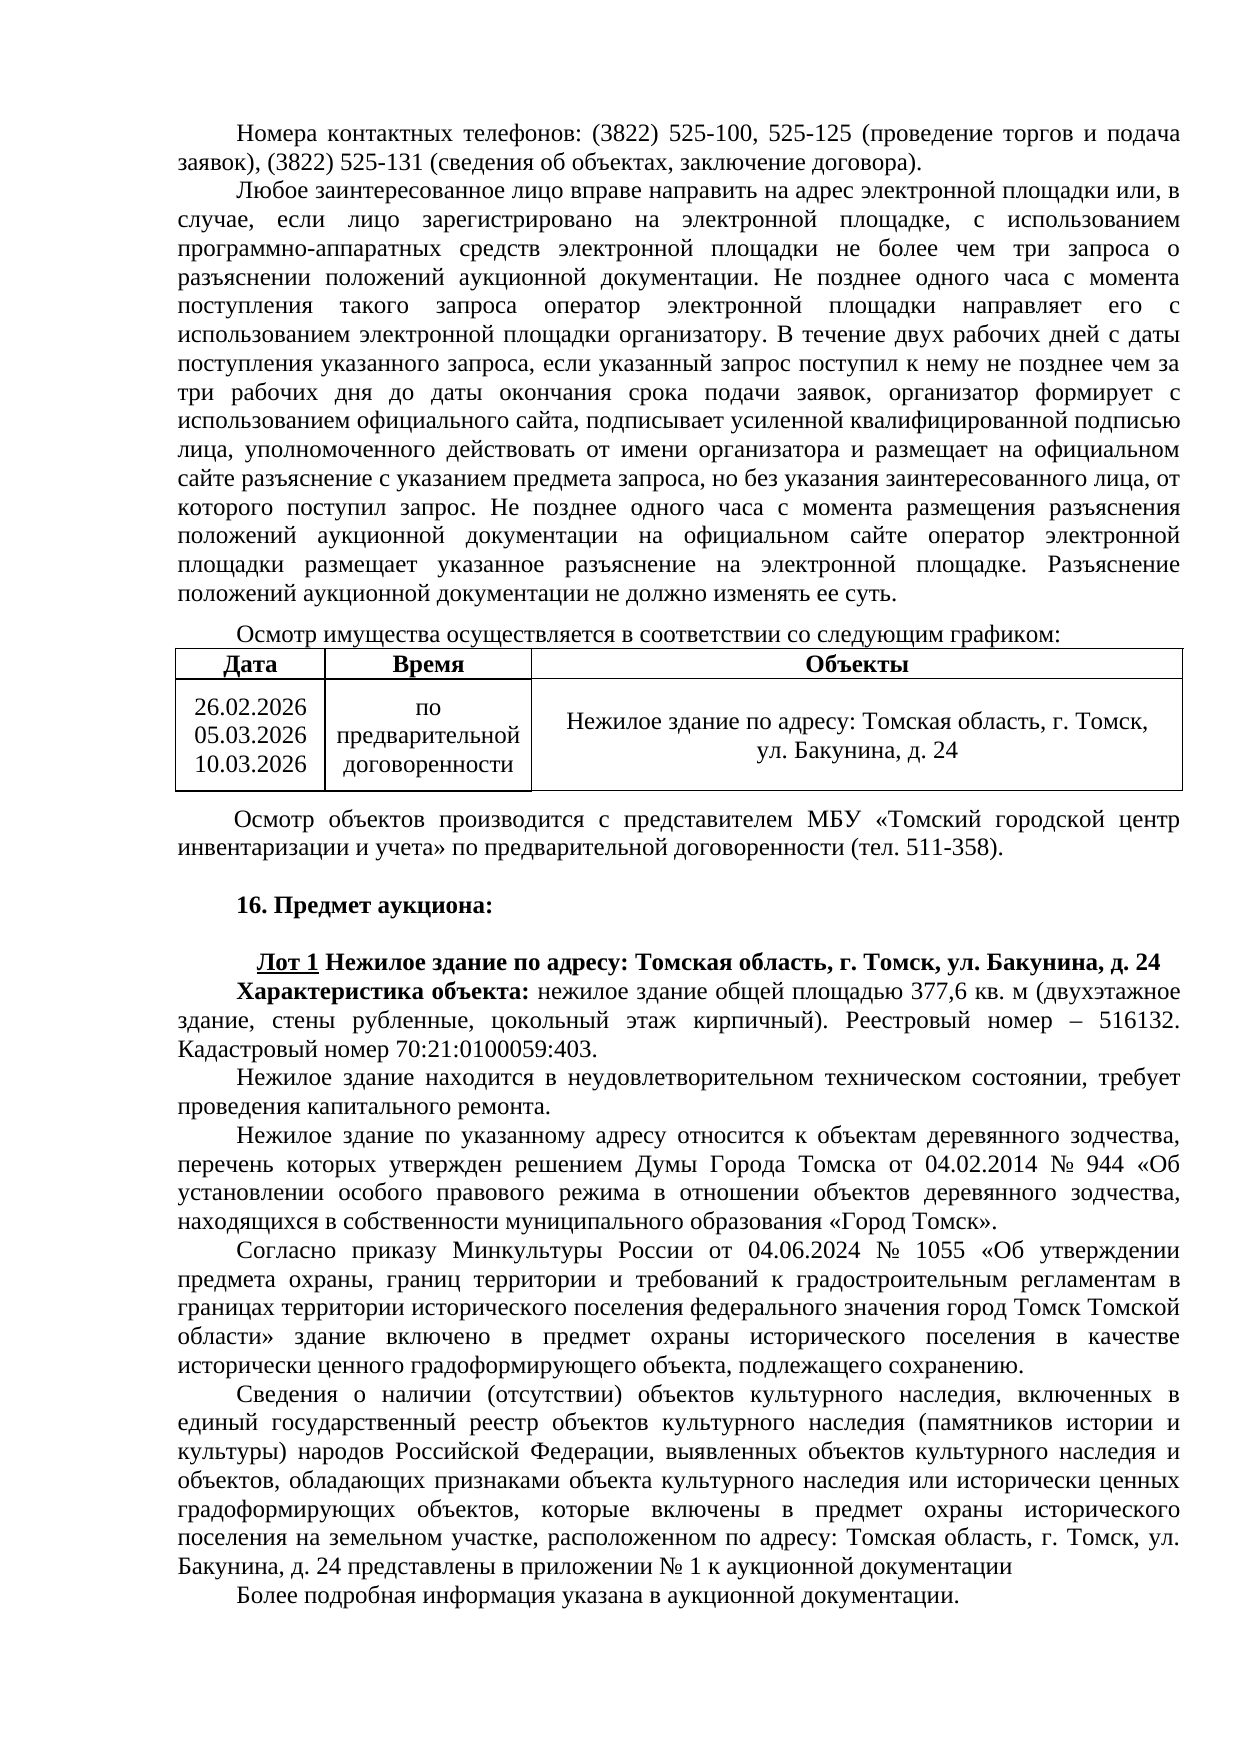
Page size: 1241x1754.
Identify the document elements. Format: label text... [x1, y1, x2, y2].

text Характеристика объекта: нежилое здание общей площадью 377,6 кв. м (двухэтажное здание, стены рубленные, цокольный этаж кирпичный). Реестровый номер – 516132. Кадастровый номер 70:21:0100059:403. [177, 976, 1181, 1062]
text Лот 1 Нежилое здание по адресу: Томская область, г. Томск, ул. Бакунина, д. 24 [177, 947, 1181, 976]
text 16. Предмет аукциона: [177, 890, 1181, 919]
text Любое заинтересованное лицо вправе направить на адрес электронной площадки или, в случае, если лицо зарегистрировано на электронной площадке, с использованием программно-аппаратных средств электронной площадки не более чем три запроса о разъяснении положений аукционной документации. Не позднее одного часа с момента поступления такого запроса оператор электронной площадки направляет его с использованием электронной площадки организатору. В течение двух рабочих дней с даты поступления указанного запроса, если указанный запрос поступил к нему не позднее чем за три рабочих дня до даты окончания срока подачи заявок, организатор формирует с использованием официального сайта, подписывает усиленной квалифицированной подписью лица, уполномоченного действовать от имени организатора и размещает на официальном сайте разъяснение с указанием предмета запроса, но без указания заинтересованного лица, от которого поступил запрос. Не позднее одного часа с момента размещения разъяснения положений аукционной документации на официальном сайте оператор электронной площадки размещает указанное разъяснение на электронной площадке. Разъяснение положений аукционной документации не должно изменять ее суть. [177, 176, 1181, 607]
text Номера контактных телефонов: (3822) 525-100, 525-125 (проведение торгов и подача заявок), (3822) 525-131 (сведения об объектах, заключение договора). [177, 118, 1181, 176]
text Более подробная информация указана в аукционной документации. [177, 1580, 1181, 1609]
table_cell 26.02.2026 05.03.2026 10.03.2026 [176, 680, 324, 790]
text Сведения о наличии (отсутствии) объектов культурного наследия, включенных в единый государственный реестр объектов культурного наследия (памятников истории и культуры) народов Российской Федерации, выявленных объектов культурного наследия и объектов, обладающих признаками объекта культурного наследия или исторически ценных градоформирующих объектов, которые включены в предмет охраны исторического поселения на земельном участке, расположенном по адресу: Томская область, г. Томск, ул. Бакунина, д. 24 представлены в приложении № 1 к аукционной документации [177, 1379, 1181, 1580]
table_header Объекты [532, 649, 1182, 678]
table_cell по предварительной договоренности [326, 680, 531, 790]
text Согласно приказу Минкультуры России от 04.06.2024 № 1055 «Об утверждении предмета охраны, границ территории и требований к градостроительным регламентам в границах территории исторического поселения федерального значения город Томск Томской области» здание включено в предмет охраны исторического поселения в качестве исторически ценного градоформирующего объекта, подлежащего сохранению. [177, 1235, 1181, 1379]
table_header Дата [176, 649, 324, 678]
text Осмотр объектов производится с представителем МБУ «Томский городской центр инвентаризации и учета» по предварительной договоренности (тел. 511-358). [177, 804, 1181, 861]
text Осмотр имущества осуществляется в соответствии со следующим графиком: [177, 619, 1181, 648]
table_header Время [326, 649, 531, 678]
text Нежилое здание по указанному адресу относится к объектам деревянного зодчества, перечень которых утвержден решением Думы Города Томска от 04.02.2014 № 944 «Об установлении особого правового режима в отношении объектов деревянного зодчества, находящихся в собственности муниципального образования «Город Томск». [177, 1120, 1181, 1235]
text Нежилое здание находится в неудовлетворительном техническом состоянии, требует проведения капитального ремонта. [177, 1062, 1181, 1120]
table_cell Нежилое здание по адресу: Томская область, г. Томск, ул. Бакунина, д. 24 [532, 679, 1182, 790]
